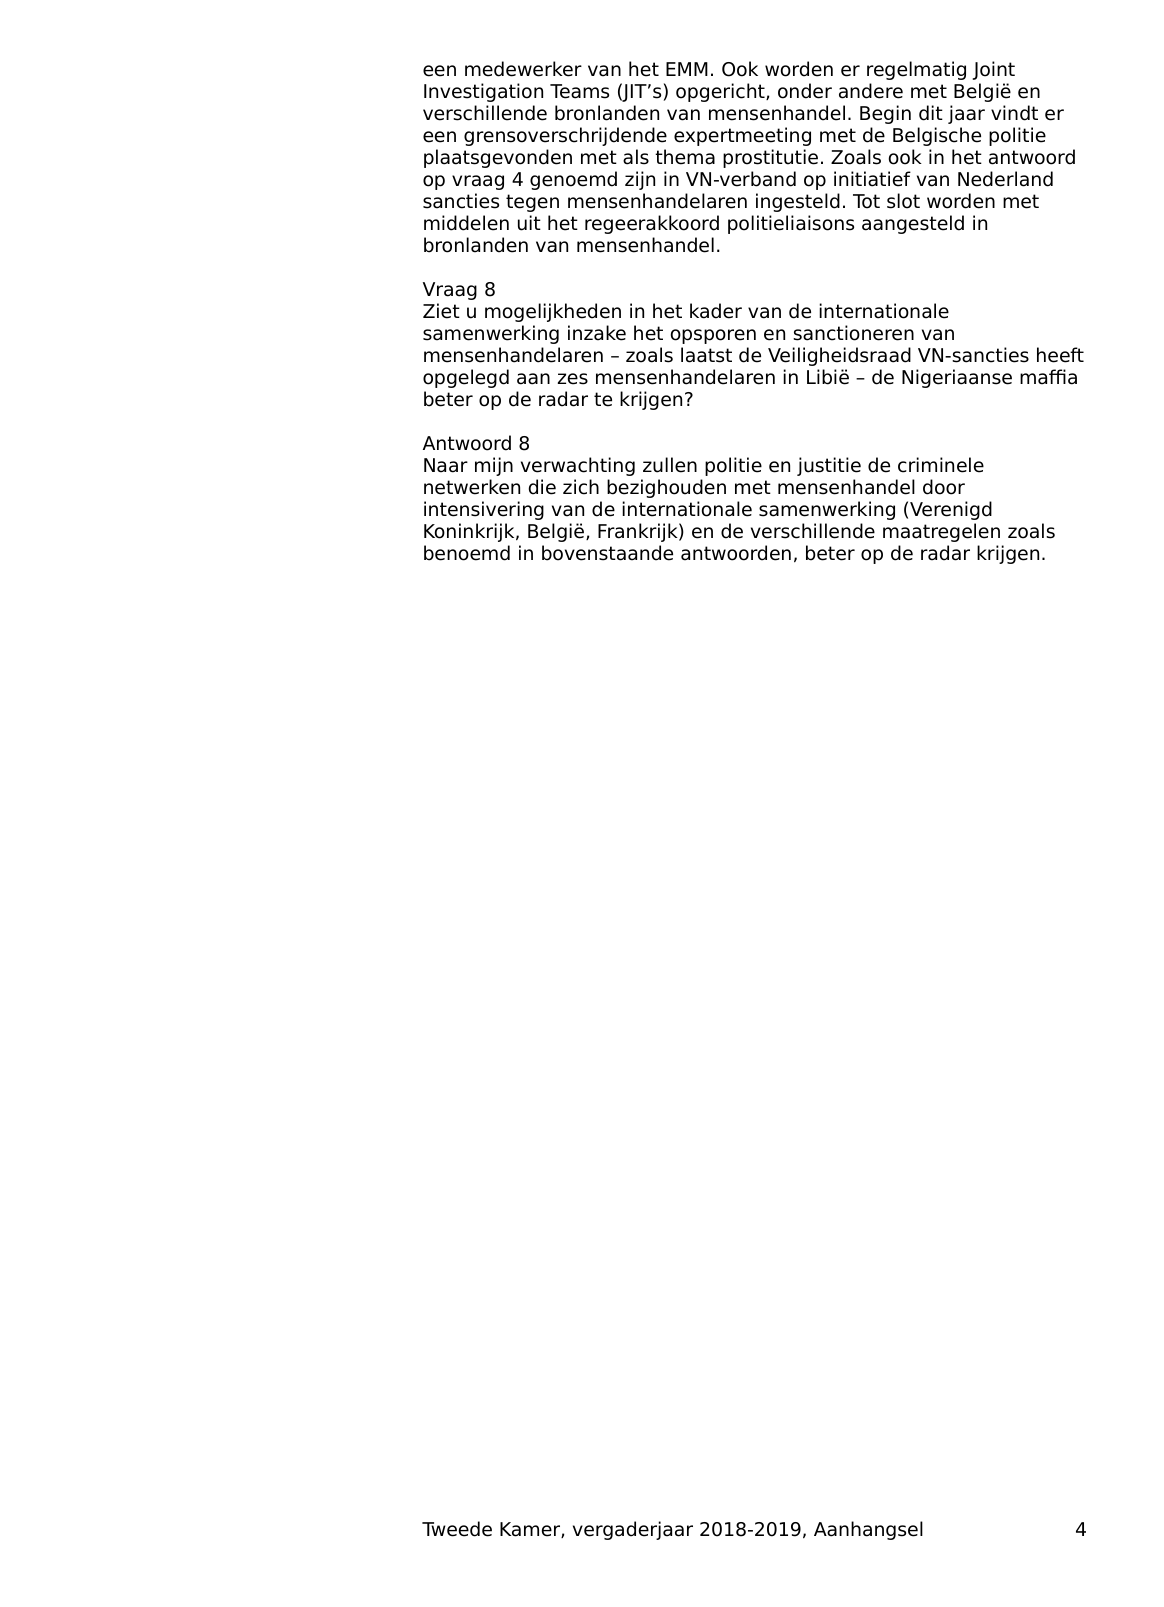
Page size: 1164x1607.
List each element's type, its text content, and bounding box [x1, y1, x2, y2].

text Vraag 8 [422, 279, 1087, 301]
text Antwoord 8 [422, 433, 1087, 455]
text Ziet u mogelijkheden in het kader van de internationale samenwerking inzake het opsporen en sanctioneren van mensenhandelaren – zoals laatst de Veiligheidsraad VN-sancties heeft opgelegd aan zes mensenhandelaren in Libië – de Nigeriaanse maffia beter op de radar te krijgen? [422, 301, 1087, 411]
text een medewerker van het EMM. Ook worden er regelmatig Joint Investigation Teams (JIT’s) opgericht, onder andere met België en verschillende bronlanden van mensenhandel. Begin dit jaar vindt er een grensoverschrijdende expertmeeting met de Belgische politie plaatsgevonden met als thema prostitutie. Zoals ook in het antwoord op vraag 4 genoemd zijn in VN-verband op initiatief van Nederland sancties tegen mensenhandelaren ingesteld. Tot slot worden met middelen uit het regeerakkoord politieliaisons aangesteld in bronlanden van mensenhandel. [422, 59, 1087, 257]
text Naar mijn verwachting zullen politie en justitie de criminele netwerken die zich bezighouden met mensenhandel door intensivering van de internationale samenwerking (Verenigd Koninkrijk, België, Frankrijk) en de verschillende maatregelen zoals benoemd in bovenstaande antwoorden, beter op de radar krijgen. [422, 455, 1087, 565]
